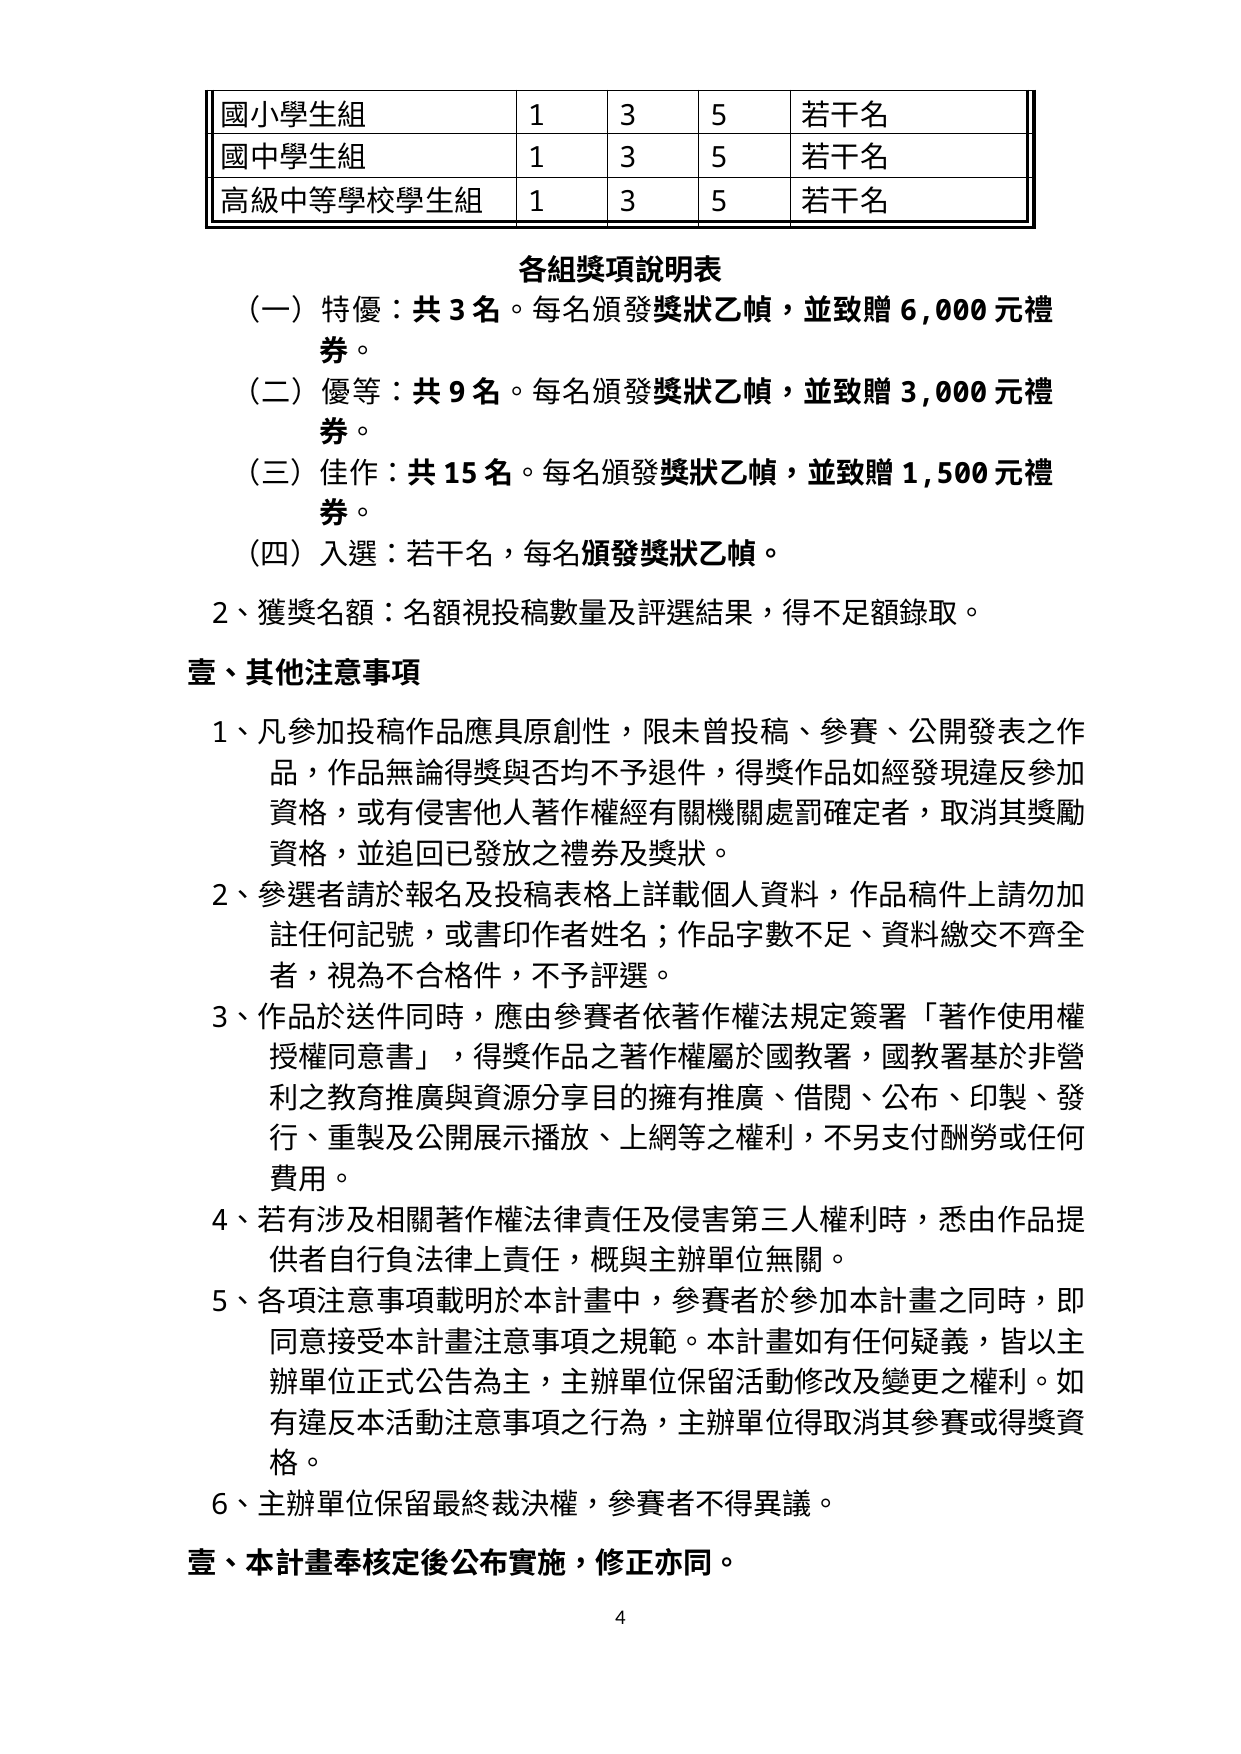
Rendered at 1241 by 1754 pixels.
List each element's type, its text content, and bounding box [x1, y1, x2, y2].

list 本計畫奉核定後公布實施，修正亦同。 [187, 1541, 1053, 1582]
table_cell 國中學生組 [214, 134, 516, 177]
text （四）入選：若干名，每名頒發獎狀乙幀。 [231, 532, 1053, 573]
list 若有涉及相關著作權法律責任及侵害第三人權利時，悉由作品提供者自行負法律上責任，概與主辦單位無關。 [211, 1198, 1088, 1279]
table_cell 若干名 [791, 91, 1026, 133]
list 各項注意事項載明於本計畫中，參賽者於參加本計畫之同時，即同意接受本計畫注意事項之規範。本計畫如有任何疑義，皆以主辦單位正式公告為主，主辦單位保留活動修改及變更之權利。如有違反本活動注意事項之行為，主辦單位得取消其參賽或得獎資格。 [211, 1279, 1088, 1482]
text （三）佳作：共15名。每名頒發獎狀乙幀，並致贈1,500元禮券。 [231, 451, 1053, 532]
list 凡參加投稿作品應具原創性，限未曾投稿、參賽、公開發表之作品，作品無論得獎與否均不予退件，得獎作品如經發現違反參加資格，或有侵害他人著作權經有關機關處罰確定者，取消其獎勵資格，並追回已發放之禮券及獎狀。 [211, 710, 1088, 873]
table_cell 1 [517, 91, 607, 133]
text 各組獎項說明表 [187, 248, 1053, 288]
table_cell 3 [608, 178, 698, 219]
table_cell 5 [699, 91, 790, 133]
table_cell 若干名 [791, 178, 1026, 219]
list 獲獎名額：名額視投稿數量及評選結果，得不足額錄取。 [211, 591, 1053, 632]
list 參選者請於報名及投稿表格上詳載個人資料，作品稿件上請勿加註任何記號，或書印作者姓名；作品字數不足、資料繳交不齊全者，視為不合格件，不予評選。 [211, 873, 1088, 994]
list 主辦單位保留最終裁決權，參賽者不得異議。 [211, 1482, 1088, 1523]
table_cell 若干名 [791, 134, 1026, 177]
text （一）特優：共3名。每名頒發獎狀乙幀，並致贈6,000元禮券。 [231, 288, 1053, 369]
text （二）優等：共9名。每名頒發獎狀乙幀，並致贈3,000元禮券。 [231, 369, 1053, 451]
table_cell 1 [517, 134, 607, 177]
list 其他注意事項 [187, 651, 1053, 691]
table_cell 5 [699, 134, 790, 177]
table_cell 3 [608, 134, 698, 177]
table_cell 3 [608, 91, 698, 133]
table_cell 1 [517, 178, 607, 219]
table_cell 高級中等學校學生組 [214, 178, 516, 219]
list 作品於送件同時，應由參賽者依著作權法規定簽署「著作使用權授權同意書」，得獎作品之著作權屬於國教署，國教署基於非營利之教育推廣與資源分享目的擁有推廣、借閱、公布、印製、發行、重製及公開展示播放、上網等之權利，不另支付酬勞或任何費用。 [211, 994, 1088, 1198]
table_cell 5 [699, 178, 790, 219]
table_cell 國小學生組 [214, 91, 516, 133]
